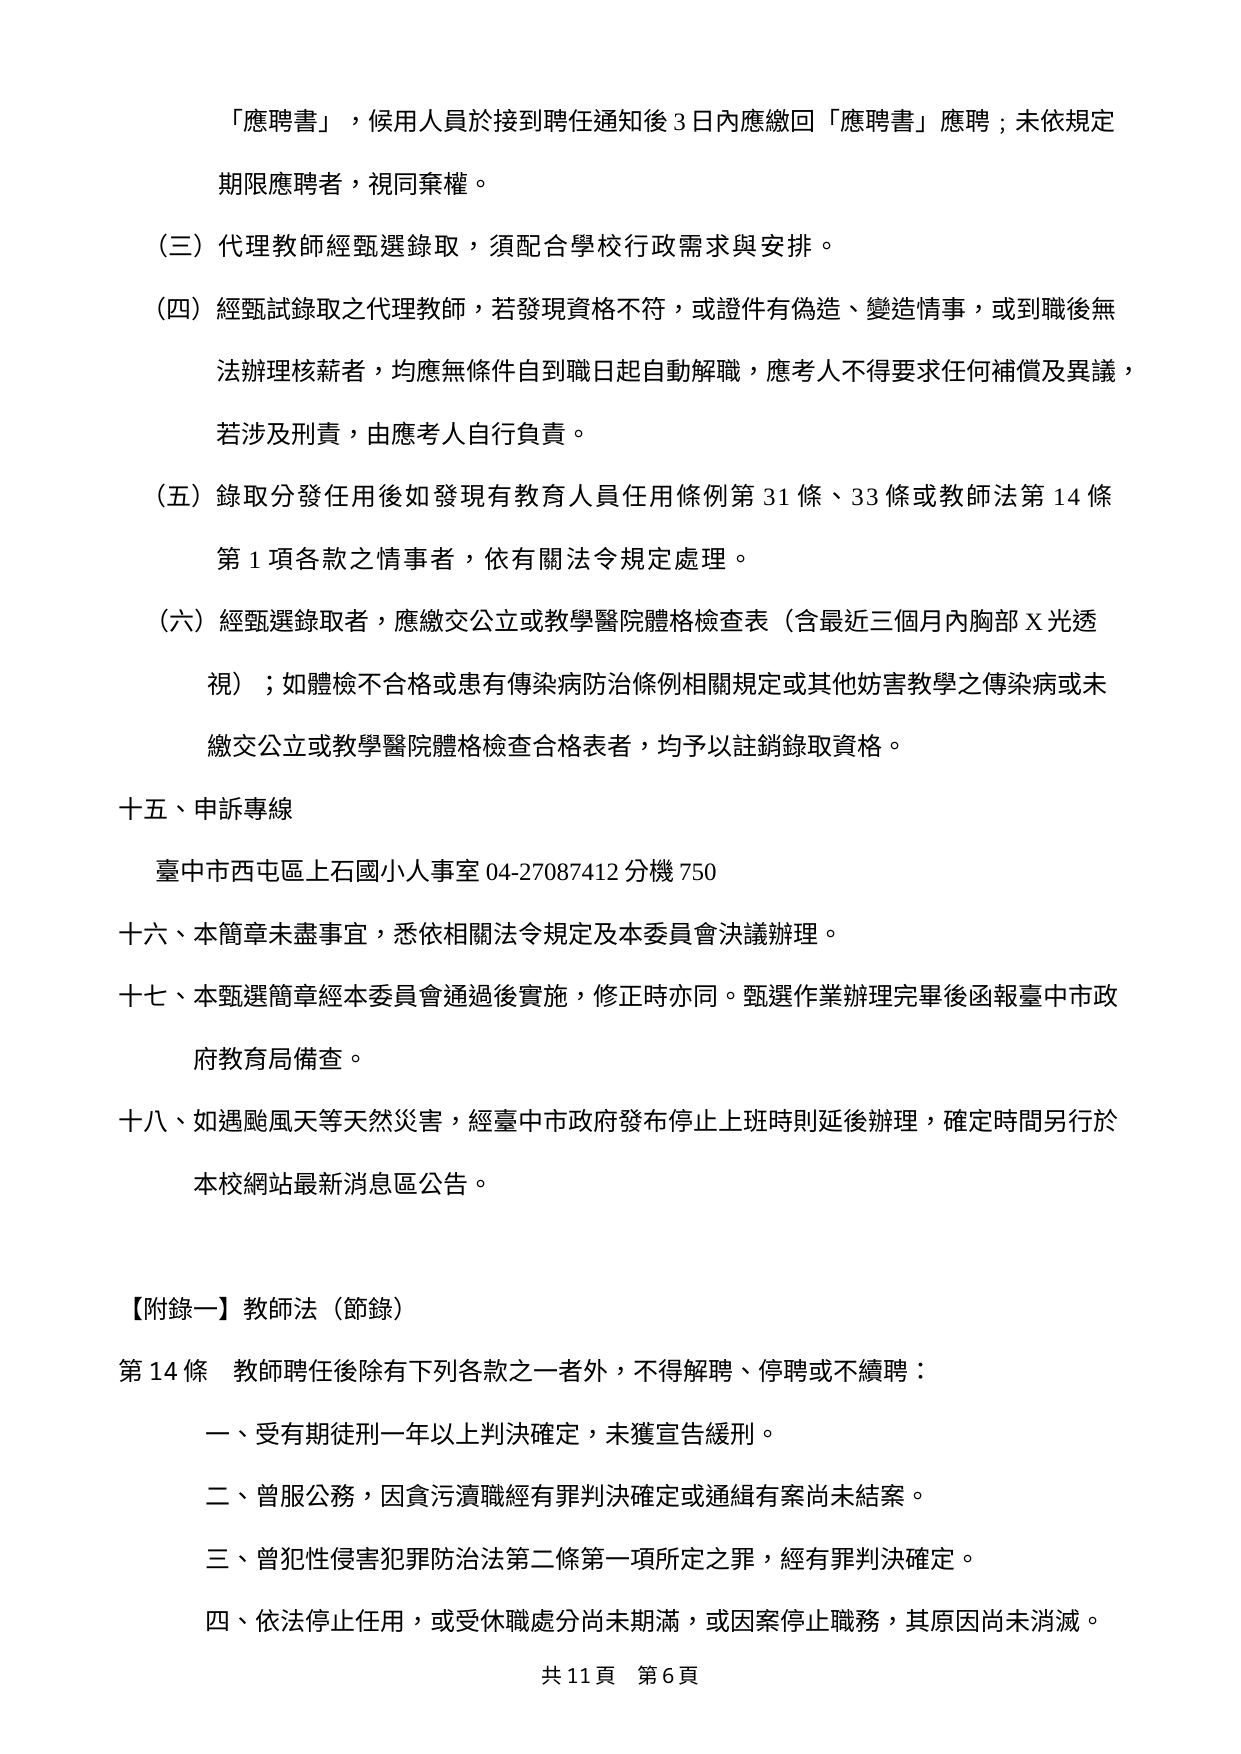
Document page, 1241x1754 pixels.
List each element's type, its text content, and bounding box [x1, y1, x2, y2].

text （五）錄取分發任用後如發現有教育人員任用條例第31條、33條或教師法第14條第1項各款之情事者，依有關法令規定處理。 [141, 453, 1122, 578]
text （六）經甄選錄取者，應繳交公立或教學醫院體格檢查表（含最近三個月內胸部X光透視）；如體檢不合格或患有傳染病防治條例相關規定或其他妨害教學之傳染病或未繳交公立或教學醫院體格檢查合格表者，均予以註銷錄取資格。 [144, 578, 1122, 766]
text 二、曾服公務，因貪污瀆職經有罪判決確定或通緝有案尚未結案。 [118, 1453, 1122, 1516]
text 十五、申訴專線 [118, 766, 1122, 828]
text 第14條 教師聘任後除有下列各款之一者外，不得解聘、停聘或不續聘： [118, 1328, 1122, 1391]
text 十六、本簡章未盡事宜，悉依相關法令規定及本委員會決議辦理。 [118, 891, 1122, 953]
text 三、曾犯性侵害犯罪防治法第二條第一項所定之罪，經有罪判決確定。 [118, 1516, 1122, 1578]
text 四、依法停止任用，或受休職處分尚未期滿，或因案停止職務，其原因尚未消滅。 [118, 1578, 1122, 1641]
text 「應聘書」，候用人員於接到聘任通知後3日內應繳回「應聘書」應聘﹔未依規定期限應聘者，視同棄權。 [143, 78, 1122, 203]
text （四）經甄試錄取之代理教師，若發現資格不符，或證件有偽造、變造情事，或到職後無法辦理核薪者，均應無條件自到職日起自動解職，應考人不得要求任何補償及異議，若涉及刑責，由應考人自行負責。 [141, 266, 1122, 453]
text 【附錄一】教師法（節錄） [118, 1266, 1122, 1328]
text （三）代理教師經甄選錄取，須配合學校行政需求與安排。 [118, 203, 1122, 266]
text 臺中市西屯區上石國小人事室04-27087412分機750 [118, 828, 1122, 891]
text 一、受有期徒刑一年以上判決確定，未獲宣告緩刑。 [118, 1391, 1122, 1453]
text 十八、如遇颱風天等天然災害，經臺中市政府發布停止上班時則延後辦理，確定時間另行於本校網站最新消息區公告。 [118, 1078, 1122, 1203]
text 十七、本甄選簡章經本委員會通過後實施，修正時亦同。甄選作業辦理完畢後函報臺中市政府教育局備查。 [118, 953, 1122, 1078]
